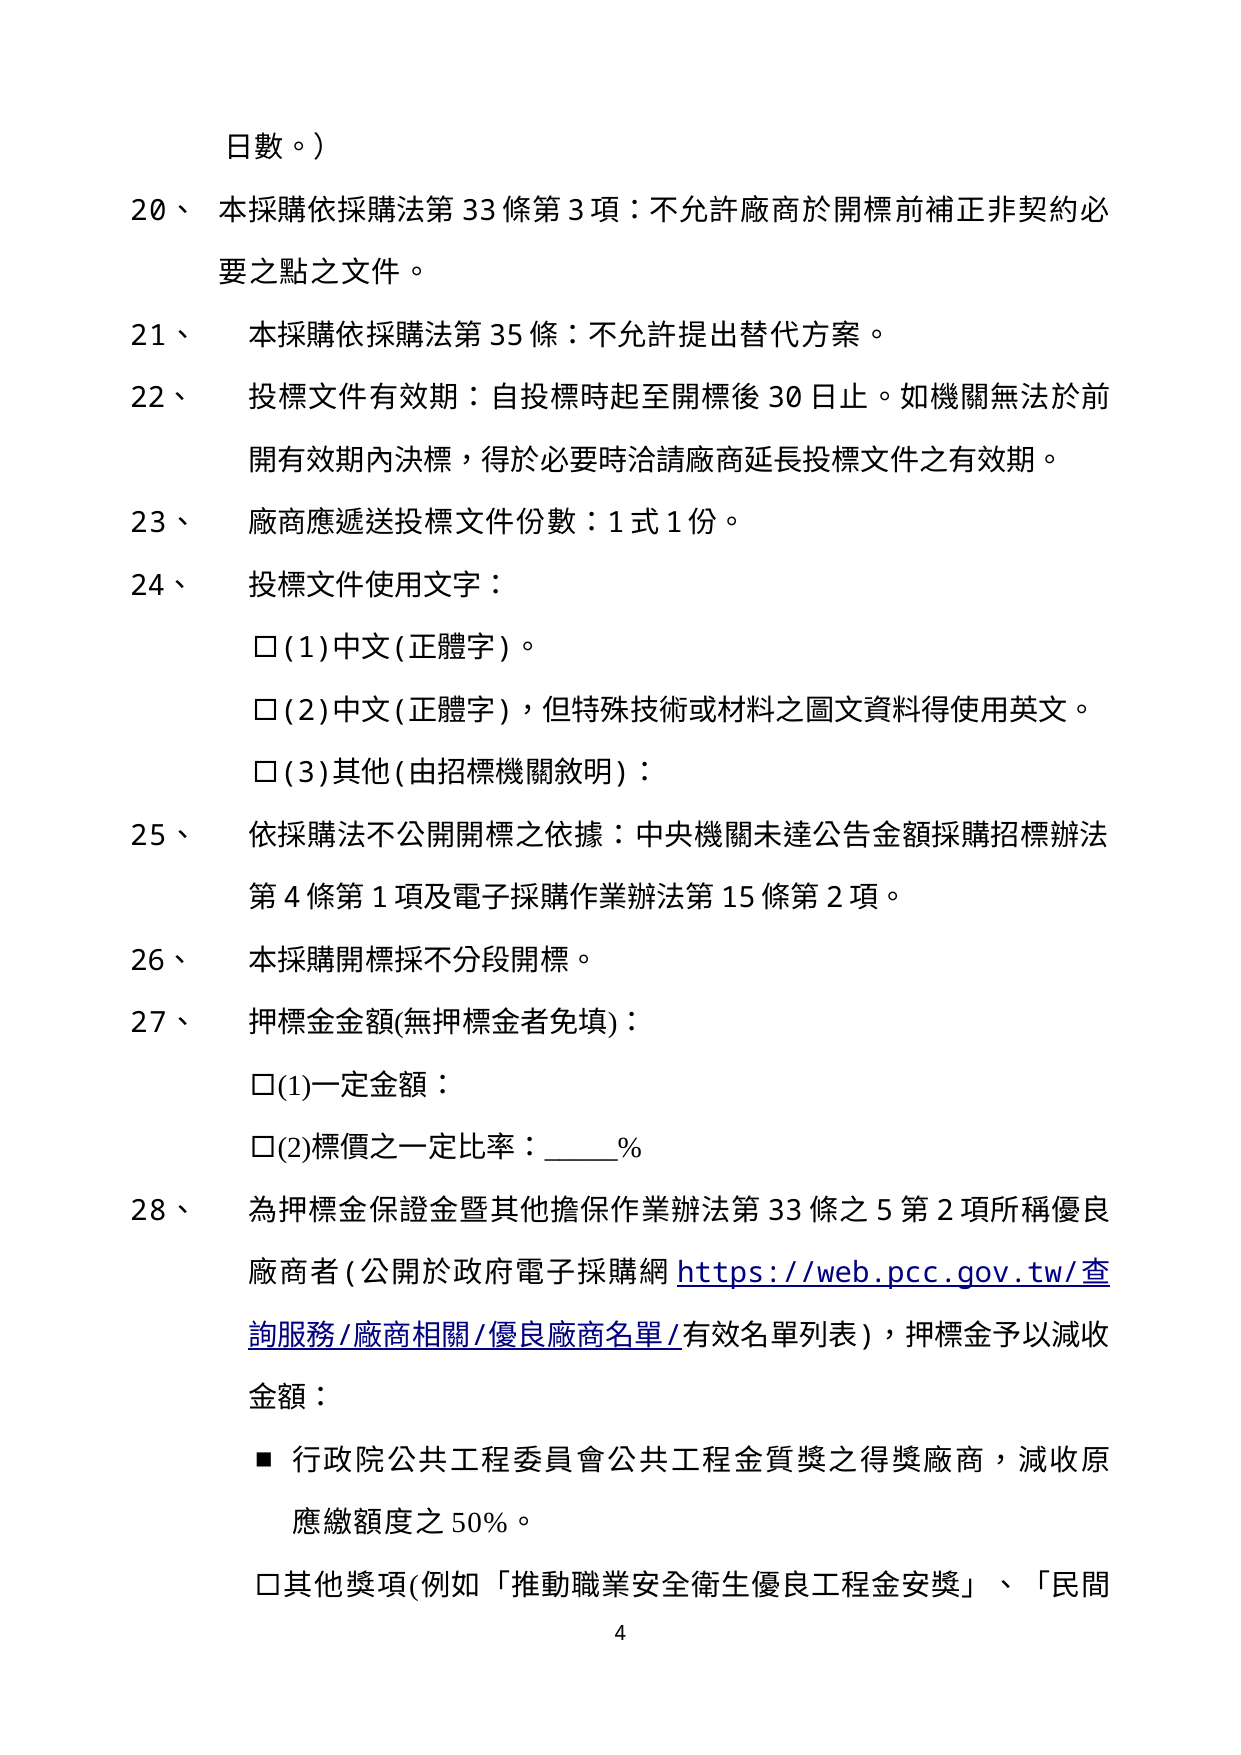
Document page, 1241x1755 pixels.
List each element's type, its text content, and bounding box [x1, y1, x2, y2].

text (2)標價之一定比率：_____% [250, 1103, 1110, 1166]
list 依採購法不公開開標之依據：中央機關未達公告金額採購招標辦法第4條第1項及電子採購作業辦法第15條第2項。 [130, 791, 1110, 916]
list 本採購依採購法第33條第3項：不允許廠商於開標前補正非契約必要之點之文件。 [130, 166, 1110, 291]
list 廠商應遞送投標文件份數：1式1份。 [130, 478, 1110, 541]
text (3)其他(由招標機關敘明)： [130, 728, 1110, 791]
list 押標金金額(無押標金者免填)： [130, 978, 1110, 1041]
list 行政院公共工程委員會公共工程金質獎之得獎廠商，減收原應繳額度之50%。 [255, 1416, 1110, 1541]
text (1)中文(正體字)。 [130, 603, 1110, 666]
text (2)中文(正體字)，但特殊技術或材料之圖文資料得使用英文。 [130, 666, 1110, 728]
text (1)一定金額： [250, 1041, 1110, 1103]
list 本採購依採購法第35條：不允許提出替代方案。 [130, 291, 1110, 353]
list 投標文件使用文字： [130, 541, 1110, 603]
text 其他獎項(例如「推動職業安全衛生優良工程金安獎」、「民間 [255, 1541, 1110, 1603]
list 本採購開標採不分段開標。 [130, 916, 1110, 978]
list 為押標金保證金暨其他擔保作業辦法第33條之5第2項所稱優良廠商者(公開於政府電子採購網https://web.pcc.gov.tw/查詢服務/廠商相關/優良廠商名單/有效名單列表)，押標金予以減收金額： [130, 1166, 1110, 1416]
list 日數。） [130, 103, 1110, 166]
list 投標文件有效期：自投標時起至開標後30日止。如機關無法於前開有效期內決標，得於必要時洽請廠商延長投標文件之有效期。 [130, 353, 1110, 478]
